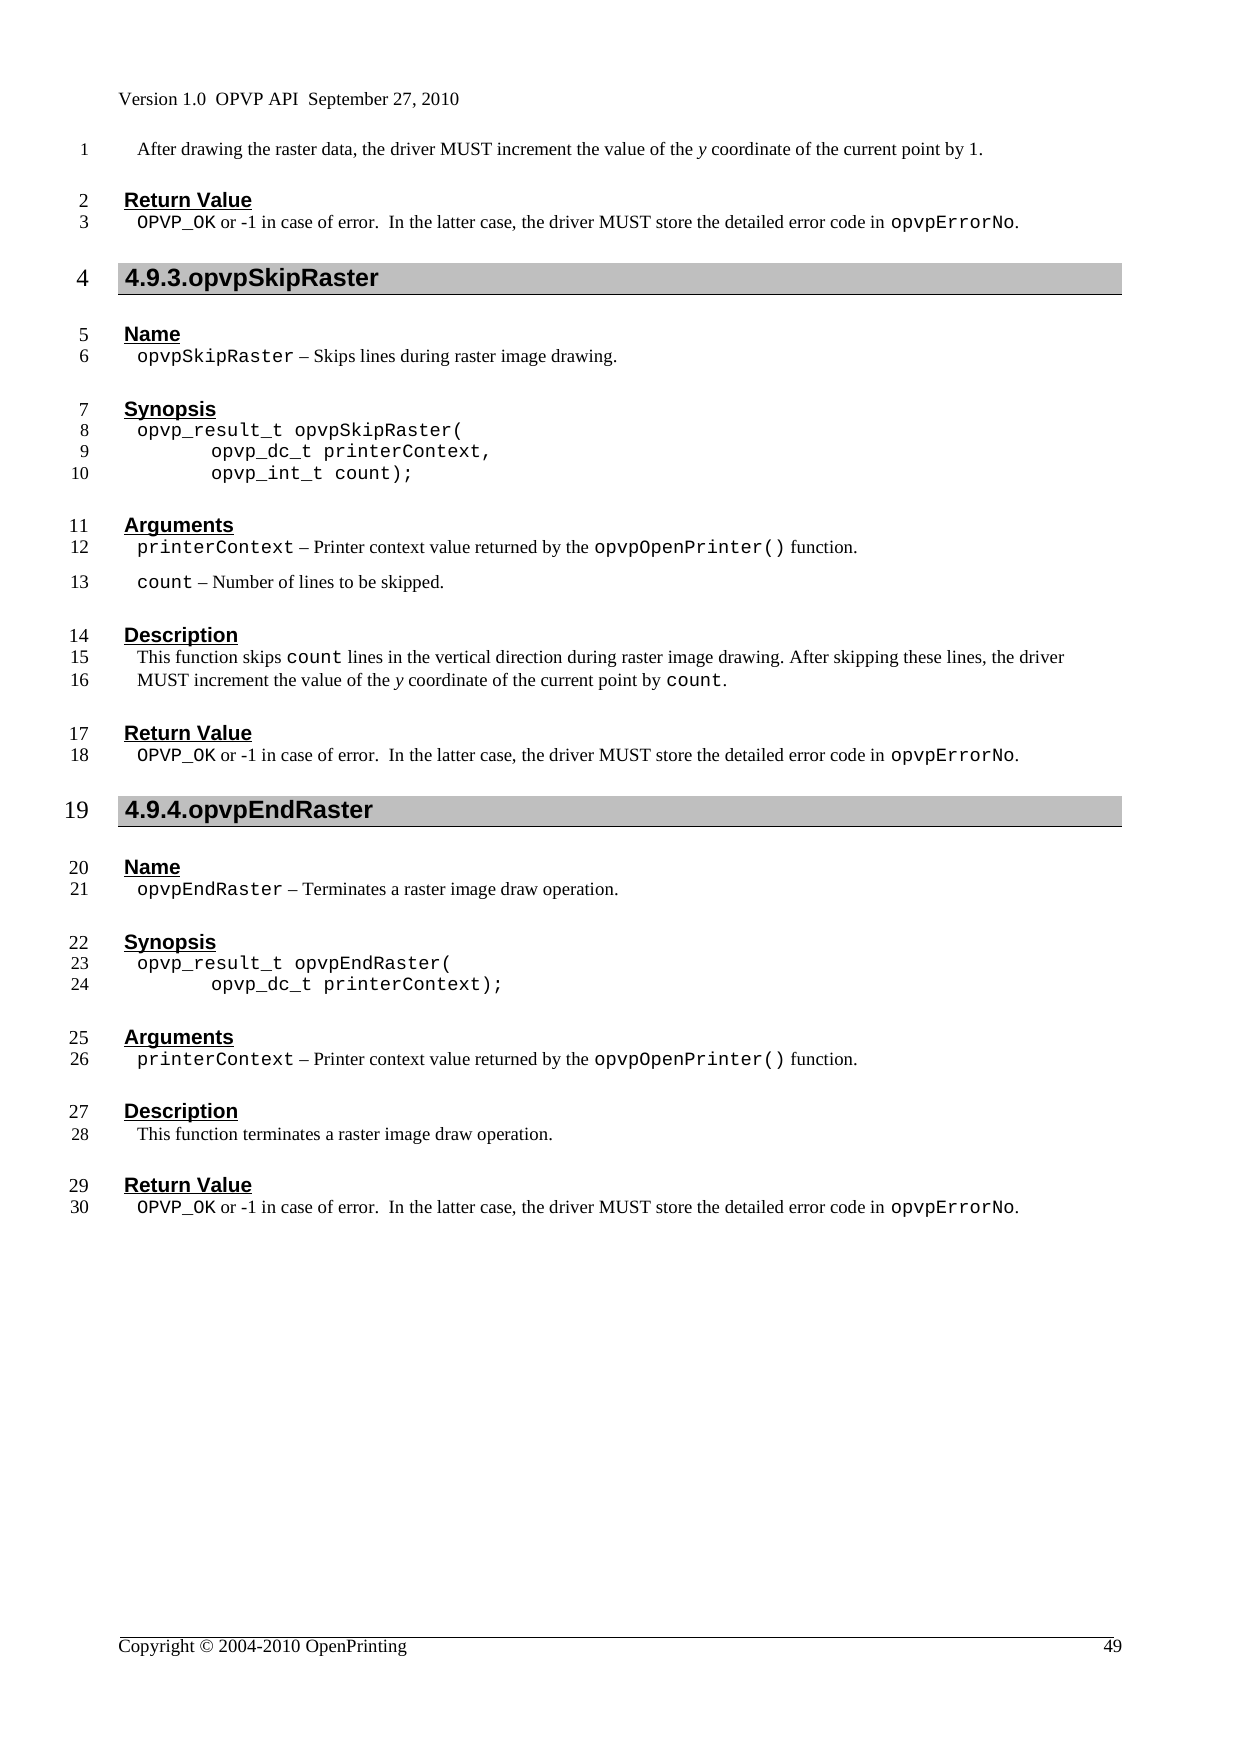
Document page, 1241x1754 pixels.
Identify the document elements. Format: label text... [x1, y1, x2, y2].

text OPVP_OK or -1 in case of error. In the latter case, the driver MUST store the detailed error code in opvpErrorNo. [137, 1197, 1103, 1219]
subtitle Description [118, 624, 1122, 647]
text printerContext – Printer context value returned by the opvpOpenPrinter() function. [137, 537, 1103, 560]
text opvp_result_t opvpSkipRaster( opvp_dc_t printerContext, opvp_int_t count); [137, 421, 1103, 485]
text opvpSkipRaster – Skips lines during raster image drawing. [137, 346, 1103, 369]
text count – Number of lines to be skipped. [137, 572, 1103, 595]
subtitle Name [118, 323, 1122, 346]
subtitle Name [118, 856, 1122, 879]
text This function skips count lines in the vertical direction during raster image drawing. After skipping these lines, the driver MUST increment the value of the y coordinate of the current point by count. [137, 647, 1103, 692]
subtitle opvpSkipRaster [118, 263, 1122, 294]
text opvp_result_t opvpEndRaster( opvp_dc_t printerContext); [137, 954, 1103, 996]
subtitle Return Value [118, 721, 1122, 744]
subtitle Synopsis [118, 930, 1122, 954]
text After drawing the raster data, the driver MUST increment the value of the y coordinate of the current point by 1. [137, 139, 1103, 159]
subtitle Return Value [118, 189, 1122, 212]
text OPVP_OK or -1 in case of error. In the latter case, the driver MUST store the detailed error code in opvpErrorNo. [137, 744, 1103, 767]
subtitle Arguments [118, 514, 1122, 537]
subtitle opvpEndRaster [118, 796, 1122, 826]
subtitle Arguments [118, 1025, 1122, 1048]
text This function terminates a raster image draw operation. [137, 1123, 1103, 1144]
text OPVP_OK or -1 in case of error. In the latter case, the driver MUST store the detailed error code in opvpErrorNo. [137, 212, 1103, 234]
subtitle Return Value [118, 1173, 1122, 1197]
subtitle Synopsis [118, 398, 1122, 421]
text printerContext – Printer context value returned by the opvpOpenPrinter() function. [137, 1048, 1103, 1071]
subtitle Description [118, 1100, 1122, 1123]
text opvpEndRaster – Terminates a raster image draw operation. [137, 879, 1103, 901]
